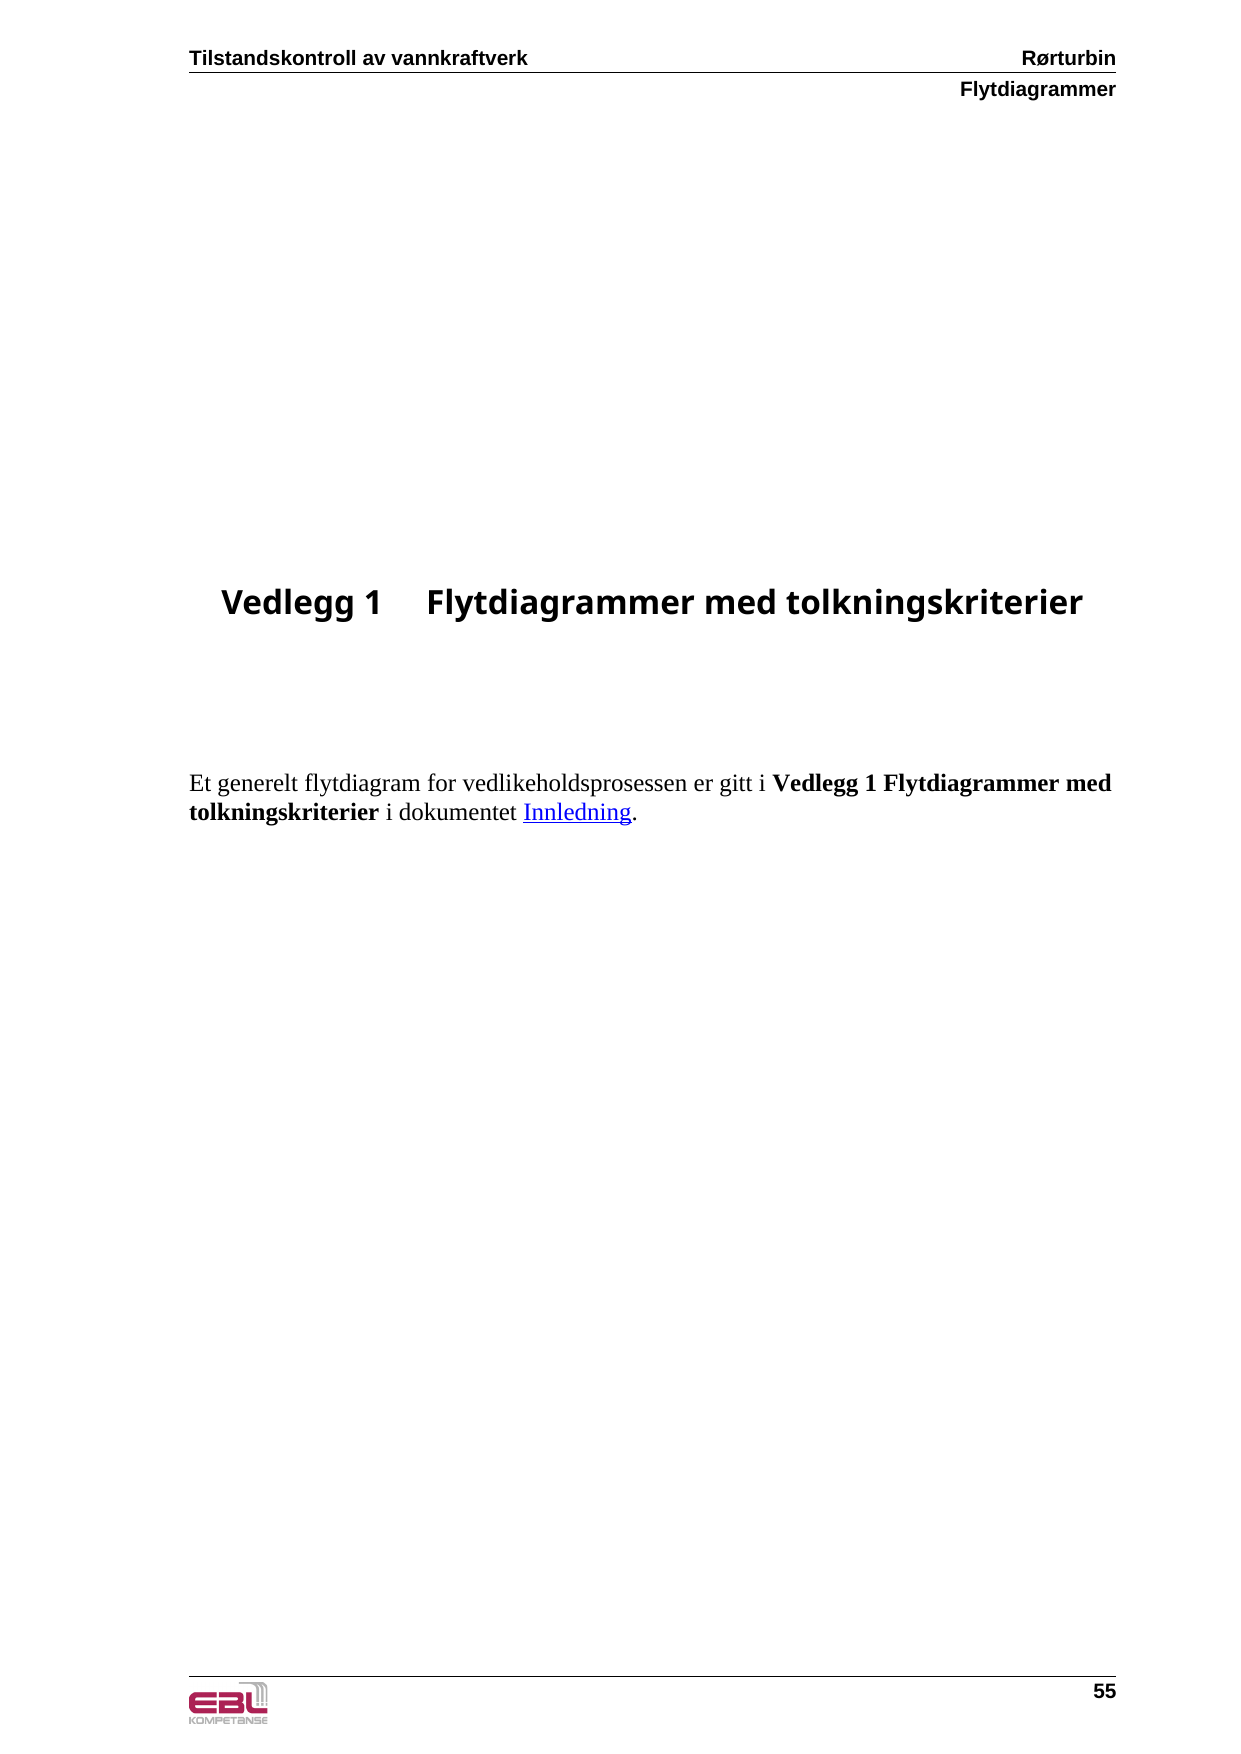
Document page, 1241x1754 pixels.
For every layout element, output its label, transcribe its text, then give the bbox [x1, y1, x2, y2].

text Et generelt flytdiagram for vedlikeholdsprosessen er gitt i Vedlegg 1 Flytdiagrammer med tolkningskriterier i dokumentet Innledning. [189, 768, 1116, 826]
picture [189, 1682, 268, 1724]
subtitle Vedlegg 1 Flytdiagrammer med tolkningskriterier [189, 579, 1116, 624]
